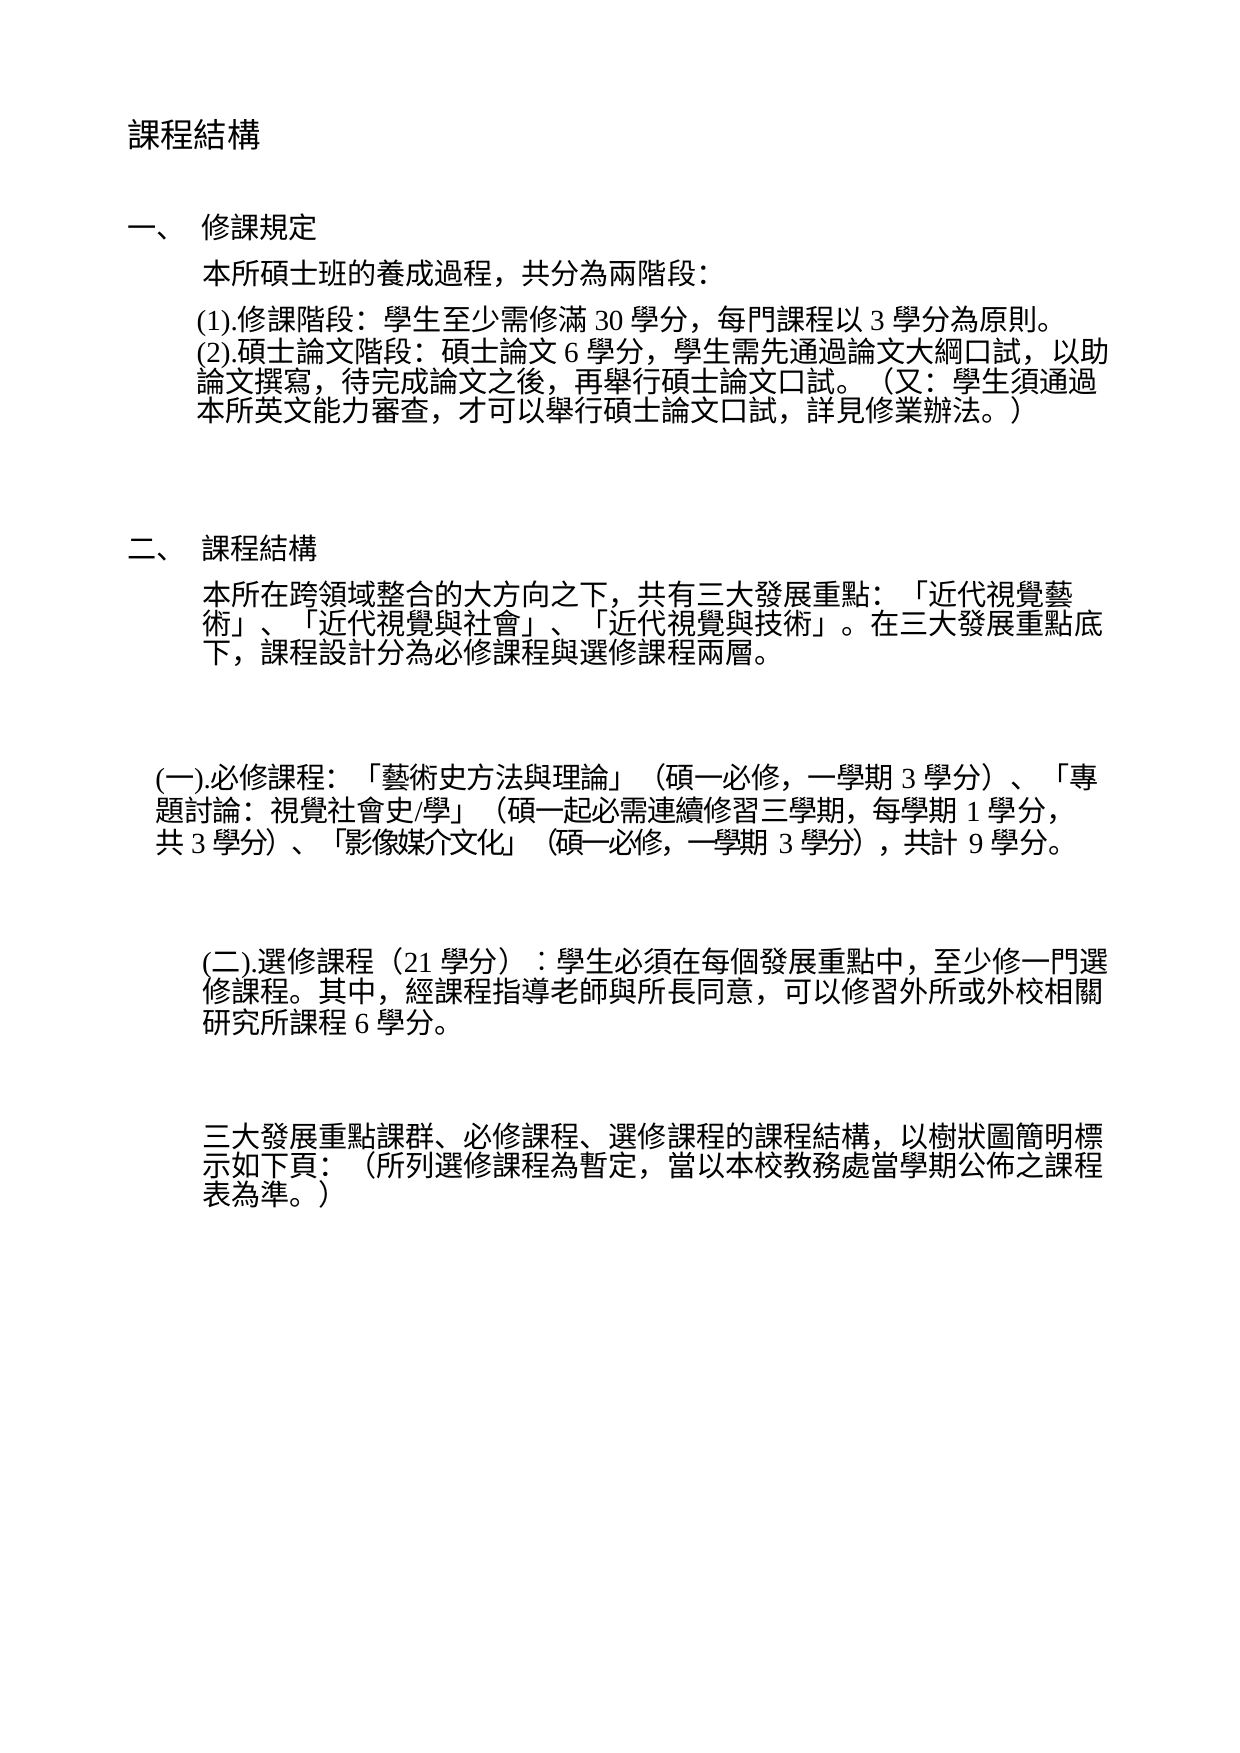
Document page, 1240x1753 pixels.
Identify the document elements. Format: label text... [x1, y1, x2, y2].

text (1).修課階段：學生至少需修滿 30 學分，每門課程以 3 學分為原則。 [196, 304, 1231, 337]
text 三大發展重點課群、必修課程、選修課程的課程結構，以樹狀圖簡明標 [202, 1124, 1227, 1153]
text 一、 修課規定 [127, 215, 345, 244]
text 術」、「近代視覺與社會」、「近代視覺與技術」。在三大發展重點底 [202, 611, 1227, 641]
text 本所在跨領域整合的大方向之下，共有三大發展重點：「近代視覺藝 [202, 582, 1227, 611]
text (2).碩士論文階段：碩士論文 6 學分，學生需先通過論文大綱口試，以助 [196, 337, 1231, 369]
text 共 3 學分）、「影像媒介文化」（碩一必修，一學期 3 學分），共計 9 學分。 [155, 827, 1231, 860]
text 二、 課程結構 [127, 536, 345, 566]
text 示如下頁：（所列選修課程為暫定，當以本校教務處當學期公佈之課程 [202, 1153, 1227, 1182]
text (一).必修課程：「藝術史方法與理論」（碩一必修，一學期 3 學分）、「專 [155, 763, 1231, 795]
text 修課程。其中，經課程指導老師與所長同意，可以修習外所或外校相關 [202, 979, 1230, 1008]
text 下，課程設計分為必修課程與選修課程兩層。 [202, 641, 1227, 670]
text 課程結構 [127, 121, 293, 154]
text 論文撰寫，待完成論文之後，再舉行碩士論文口試。（又：學生須通過 [196, 369, 1231, 398]
text 表為準。） [202, 1182, 1227, 1212]
text 題討論：視覺社會史/學」（碩一起必需連續修習三學期，每學期 1 學分， [155, 795, 1231, 827]
text 研究所課程 6 學分。 [202, 1008, 1230, 1040]
text (二).選修課程（21 學分）︰學生必須在每個發展重點中，至少修一門選 [202, 946, 1230, 979]
text 本所碩士班的養成過程，共分為兩階段： [202, 261, 790, 291]
text 本所英文能力審查，才可以舉行碩士論文口試，詳見修業辦法。） [196, 398, 1231, 428]
